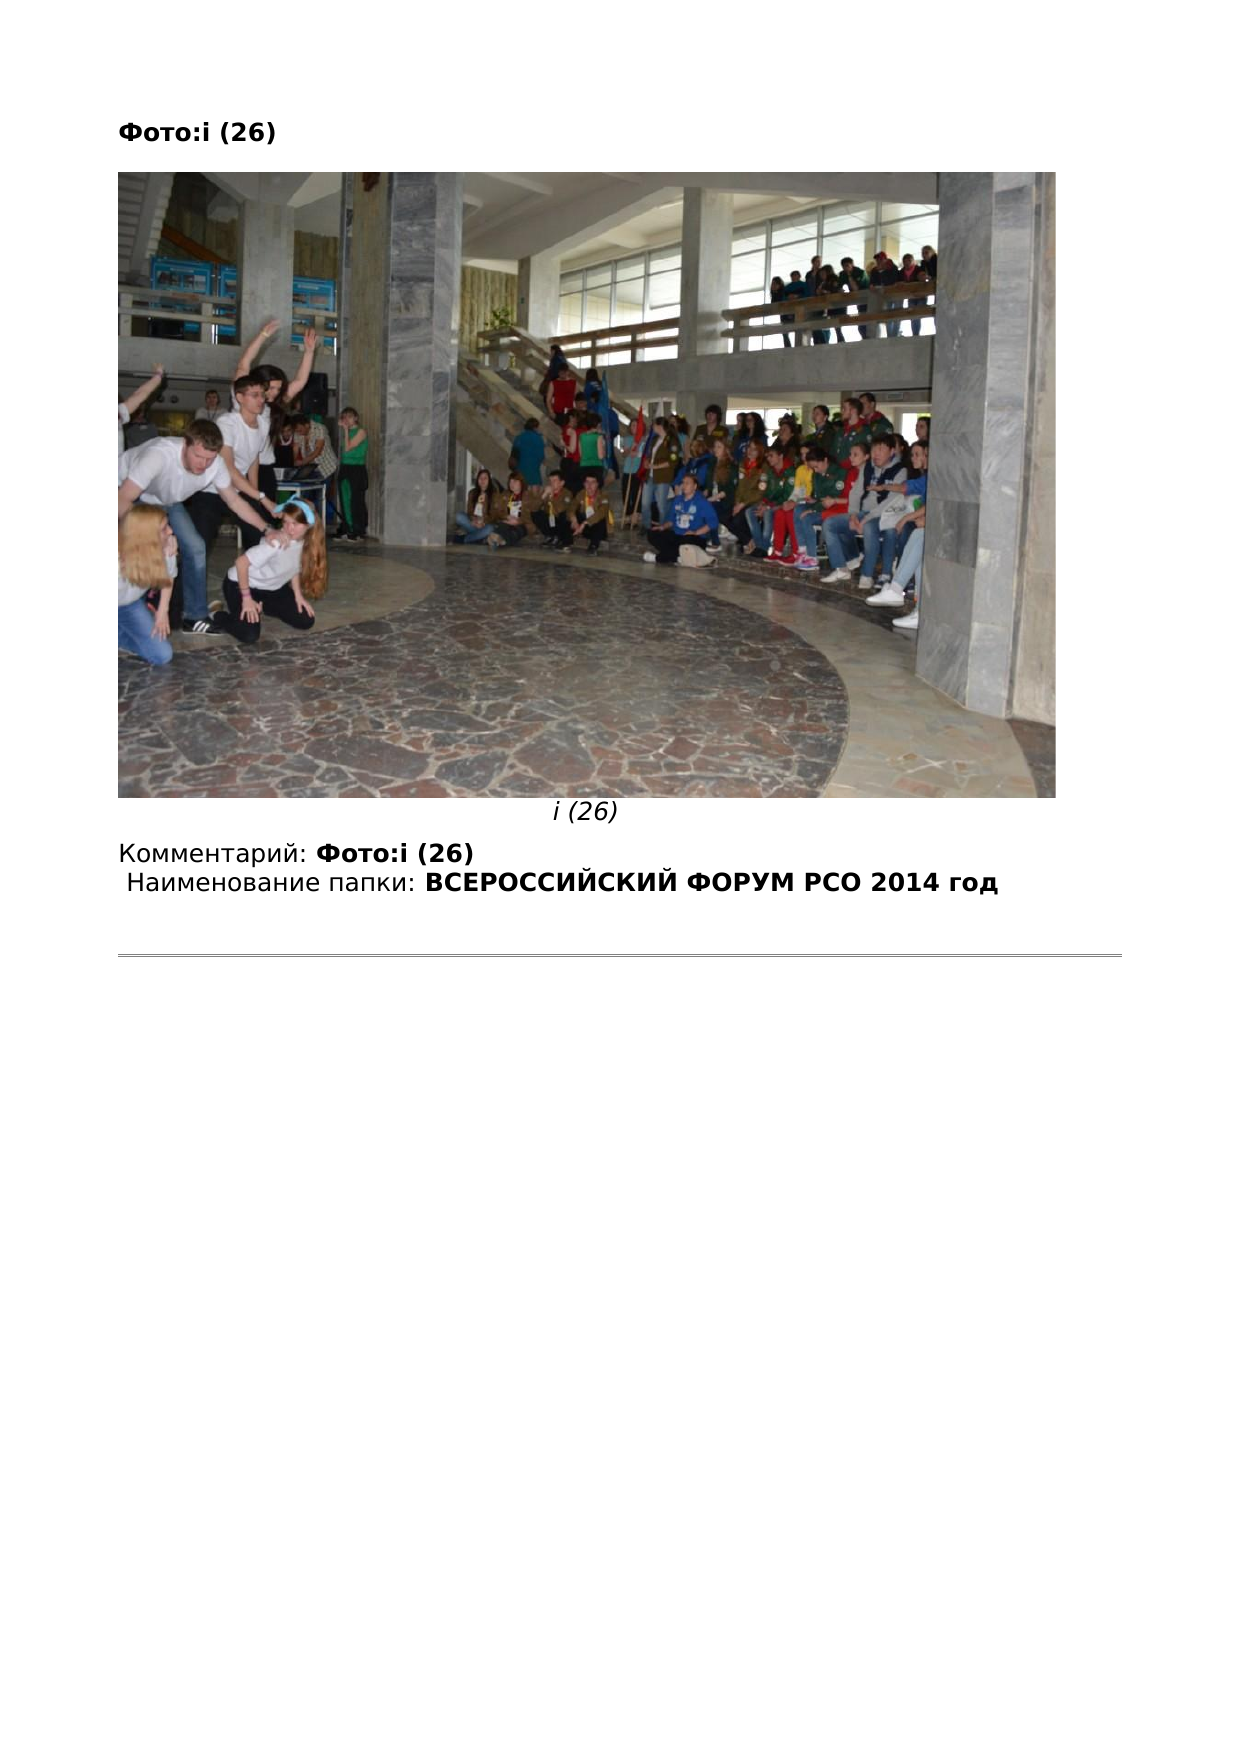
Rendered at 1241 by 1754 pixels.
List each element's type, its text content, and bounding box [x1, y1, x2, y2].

subtitle Фото:i (26) [118, 118, 1122, 147]
text i (26) [118, 798, 1056, 827]
picture [118, 172, 1056, 798]
text Комментарий: Фото:i (26) Наименование папки: ВСЕРОССИЙСКИЙ ФОРУМ РСО 2014 год [118, 839, 1122, 927]
